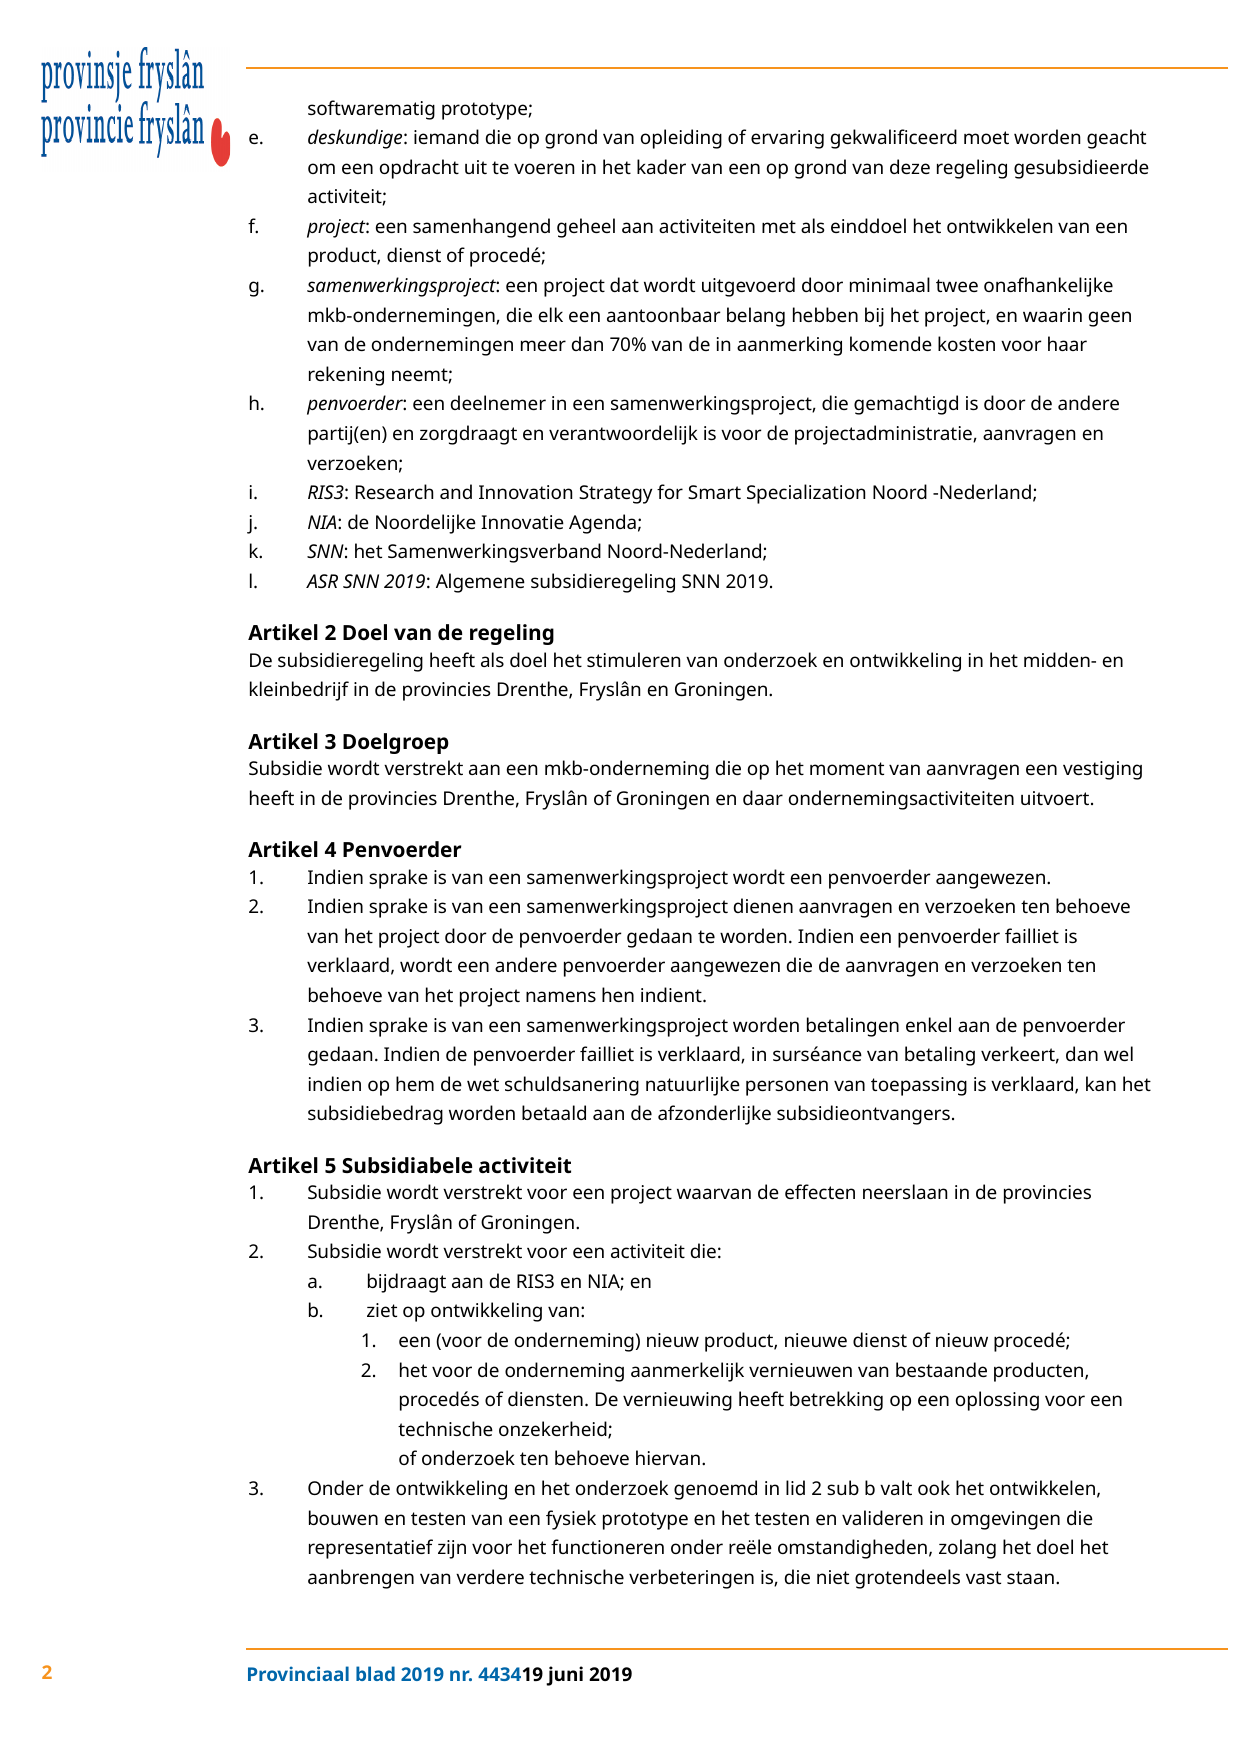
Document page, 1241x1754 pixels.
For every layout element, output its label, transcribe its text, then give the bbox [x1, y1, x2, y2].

text Subsidie wordt verstrekt aan een mkb-onderneming die op het moment van aanvragen een vestiging heeft in de provincies Drenthe, Fryslân of Groningen en daar ondernemingsactiviteiten uitvoert. [248, 755, 1152, 811]
list Indien sprake is van een samenwerkingsproject dienen aanvragen en verzoeken ten behoeve van het project door de penvoerder gedaan te worden. Indien een penvoerder failliet is verklaard, wordt een andere penvoerder aangewezen die de aanvragen en verzoeken ten behoeve van het project namens hen indient. [248, 893, 1152, 1008]
list Onder de ontwikkeling en het onderzoek genoemd in lid 2 sub b valt ook het ontwikkelen, bouwen en testen van een fysiek prototype en het testen en valideren in omgevingen die representatief zijn voor het functioneren onder reële omstandigheden, zolang het doel het aanbrengen van verdere technische verbeteringen is, die niet grotendeels vast staan. [248, 1475, 1152, 1590]
list Subsidie wordt verstrekt voor een project waarvan de effecten neerslaan in de provincies Drenthe, Fryslân of Groningen. [248, 1179, 1152, 1235]
list bijdraagt aan de RIS3 en NIA; en [307, 1268, 1152, 1294]
list SNN: het Samenwerkingsverband Noord-Nederland; [248, 538, 1152, 564]
list NIA: de Noordelijke Innovatie Agenda; [248, 509, 1152, 535]
list Indien sprake is van een samenwerkingsproject wordt een penvoerder aangewezen. [248, 864, 1152, 889]
text De subsidieregeling heeft als doel het stimuleren van onderzoek en ontwikkeling in het midden- en kleinbedrijf in de provincies Drenthe, Fryslân en Groningen. [248, 647, 1152, 702]
list het voor de onderneming aanmerkelijk vernieuwen van bestaande producten, procedés of diensten. De vernieuwing heeft betrekking op een oplossing voor een technische onzekerheid; [361, 1357, 1152, 1442]
list ASR SNN 2019: Algemene subsidieregeling SNN 2019. [248, 568, 1152, 594]
list een (voor de onderneming) nieuw product, nieuwe dienst of nieuw procedé; [361, 1327, 1152, 1353]
list Indien sprake is van een samenwerkingsproject worden betalingen enkel aan de penvoerder gedaan. Indien de penvoerder failliet is verklaard, in surséance van betaling verkeert, dan wel indien op hem de wet schuldsanering natuurlijke personen van toepassing is verklaard, kan het subsidiebedrag worden betaald aan de afzonderlijke subsidieontvangers. [248, 1012, 1152, 1126]
text Artikel 2 Doel van de regeling [248, 618, 1152, 647]
list samenwerkingsproject: een project dat wordt uitgevoerd door minimaal twee onafhankelijke mkb-ondernemingen, die elk een aantoonbaar belang hebben bij het project, en waarin geen van de ondernemingen meer dan 70% van de in aanmerking komende kosten voor haar rekening neemt; [248, 272, 1152, 387]
list deskundige: iemand die op grond van opleiding of ervaring gekwalificeerd moet worden geacht om een opdracht uit te voeren in het kader van een op grond van deze regeling gesubsidieerde activiteit; [248, 124, 1152, 209]
text Artikel 5 Subsidiabele activiteit [248, 1151, 1152, 1179]
list ziet op ontwikkeling van: [307, 1298, 1152, 1323]
list project: een samenhangend geheel aan activiteiten met als einddoel het ontwikkelen van een product, dienst of procedé; [248, 213, 1152, 268]
list RIS3: Research and Innovation Strategy for Smart Specialization Noord -Nederland; [248, 479, 1152, 505]
list penvoerder: een deelnemer in een samenwerkingsproject, die gemachtigd is door de andere partij(en) en zorgdraagt en verantwoordelijk is voor de projectadministratie, aanvragen en verzoeken; [248, 391, 1152, 476]
list softwarematig prototype; [248, 95, 1152, 121]
list Subsidie wordt verstrekt voor een activiteit die: [248, 1238, 1152, 1264]
text Artikel 4 Penvoerder [248, 835, 1152, 864]
list of onderzoek ten behoeve hiervan. [361, 1446, 1152, 1471]
picture [41, 47, 231, 172]
text Artikel 3 Doelgroep [248, 727, 1152, 755]
